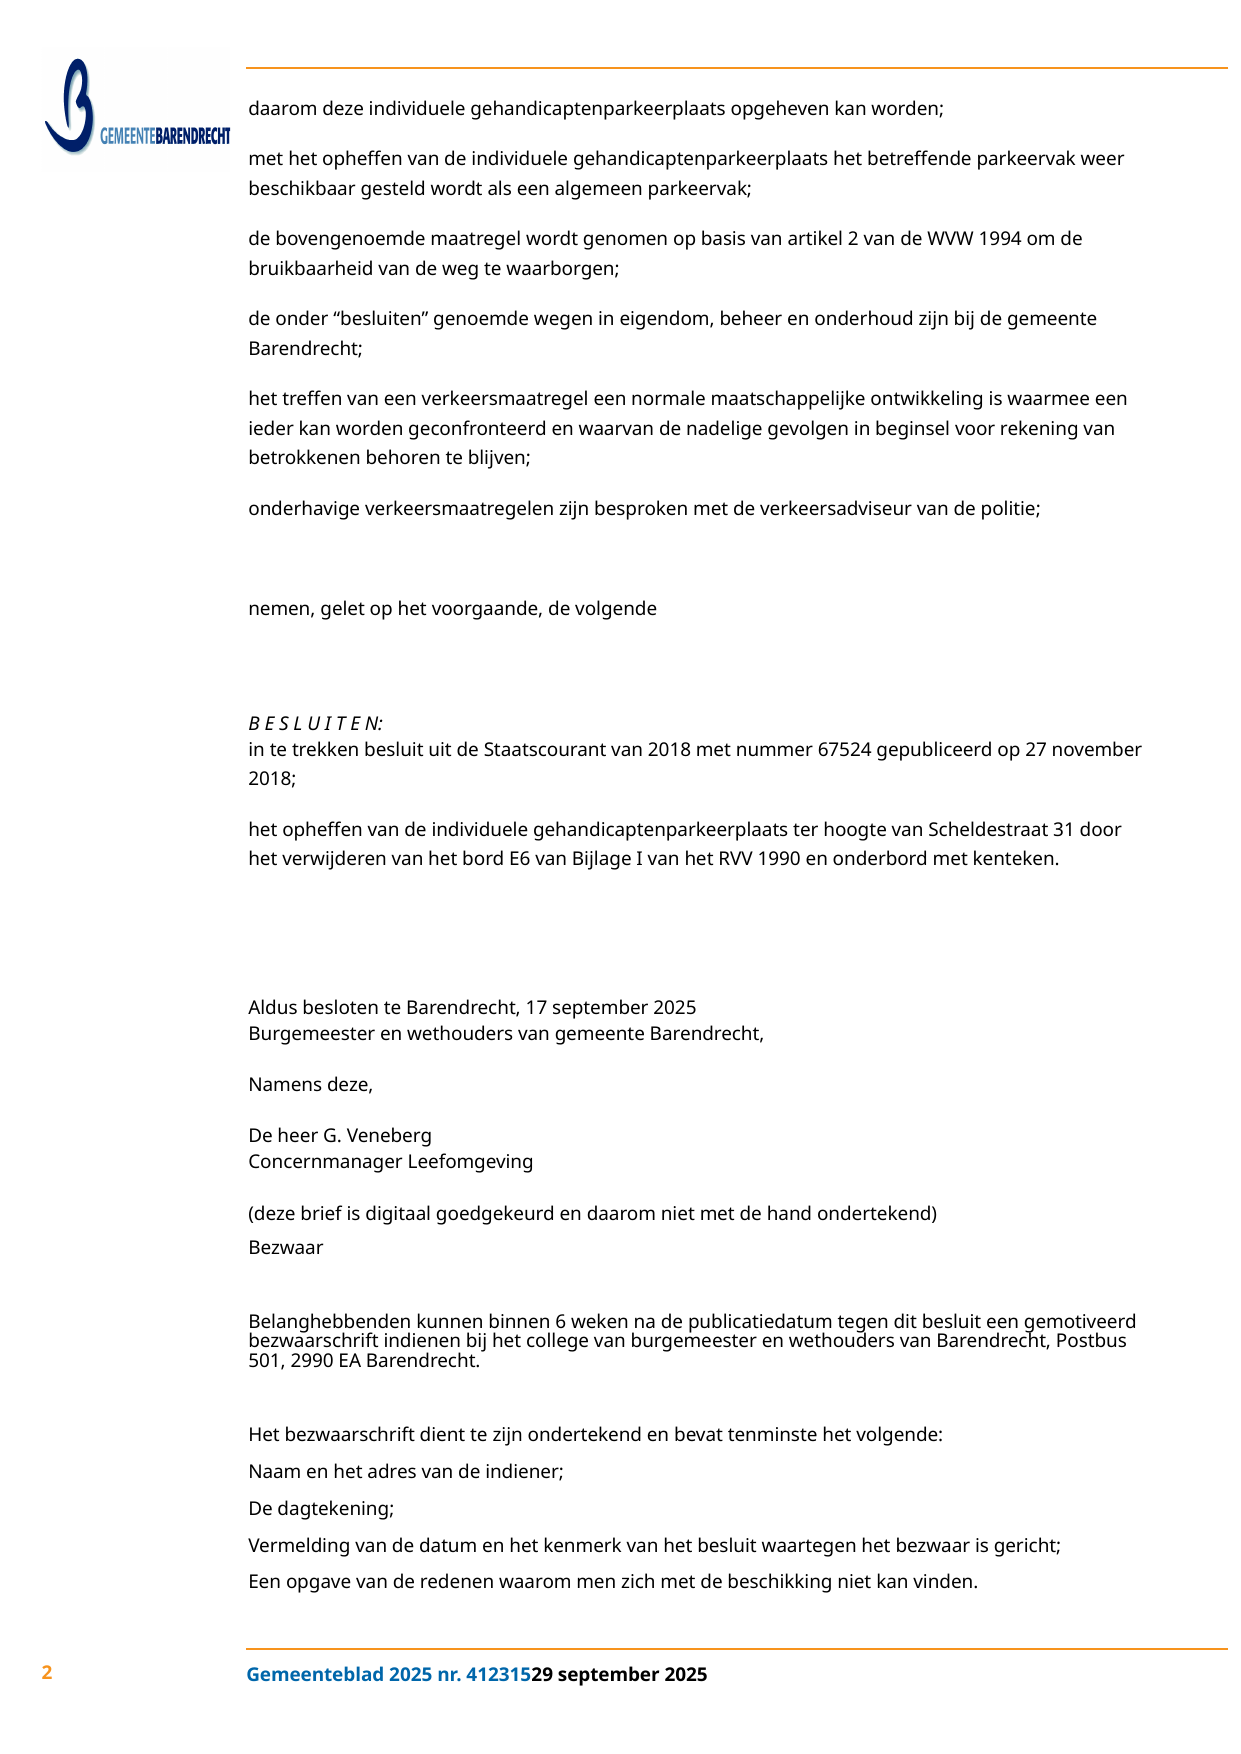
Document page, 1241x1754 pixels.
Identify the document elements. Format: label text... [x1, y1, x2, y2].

text daarom deze individuele gehandicaptenparkeerplaats opgeheven kan worden; [248, 95, 1152, 121]
text Het bezwaarschrift dient te zijn ondertekend en bevat tenminste het volgende: [248, 1426, 1152, 1445]
text De dagtekening; [248, 1499, 1152, 1519]
text Concernmanager Leefomgeving [248, 1148, 1152, 1174]
text het treffen van een verkeersmaatregel een normale maatschappelijke ontwikkeling is waarmee een ieder kan worden geconfronteerd en waarvan de nadelige gevolgen in beginsel voor rekening van betrokkenen behoren te blijven; [248, 385, 1152, 470]
text Naam en het adres van de indiener; [248, 1463, 1152, 1482]
text Burgemeester en wethouders van gemeente Barendrecht, [248, 1020, 1152, 1045]
text B E S L U I T E N: [248, 710, 1152, 736]
text Belanghebbenden kunnen binnen 6 weken na de publicatiedatum tegen dit besluit een gemotiveerd bezwaarschrift indienen bij het college van burgemeester en wethouders van Barendrecht, Postbus 501, 2990 EA Barendrecht. [248, 1313, 1152, 1371]
text onderhavige verkeersmaatregelen zijn besproken met de verkeersadviseur van de politie; [248, 495, 1152, 521]
text Vermelding van de datum en het kenmerk van het besluit waartegen het bezwaar is gericht; [248, 1537, 1152, 1556]
text de bovengenoemde maatregel wordt genomen op basis van artikel 2 van de WVW 1994 om de bruikbaarheid van de weg te waarborgen; [248, 225, 1152, 281]
text nemen, gelet op het voorgaande, de volgende [248, 596, 1152, 621]
text Bezwaar [248, 1239, 1152, 1258]
text het opheffen van de individuele gehandicaptenparkeerplaats ter hoogte van Scheldestraat 31 door het verwijderen van het bord E6 van Bijlage I van het RVV 1990 en onderbord met kenteken. [248, 816, 1152, 871]
text met het opheffen van de individuele gehandicaptenparkeerplaats het betreffende parkeervak weer beschikbaar gesteld wordt als een algemeen parkeervak; [248, 145, 1152, 201]
text Aldus besloten te Barendrecht, 17 september 2025 [248, 994, 1152, 1020]
text De heer G. Veneberg [248, 1123, 1152, 1148]
text Namens deze, [248, 1071, 1152, 1097]
text de onder “besluiten” genoemde wegen in eigendom, beheer en onderhoud zijn bij de gemeente Barendrecht; [248, 305, 1152, 361]
text in te trekken besluit uit de Staatscourant van 2018 met nummer 67524 gepubliceerd op 27 november 2018; [248, 736, 1152, 791]
picture [41, 47, 231, 172]
text Een opgave van de redenen waarom men zich met de beschikking niet kan vinden. [248, 1573, 1152, 1593]
text (deze brief is digitaal goedgekeurd en daarom niet met de hand ondertekend) [248, 1200, 1152, 1226]
